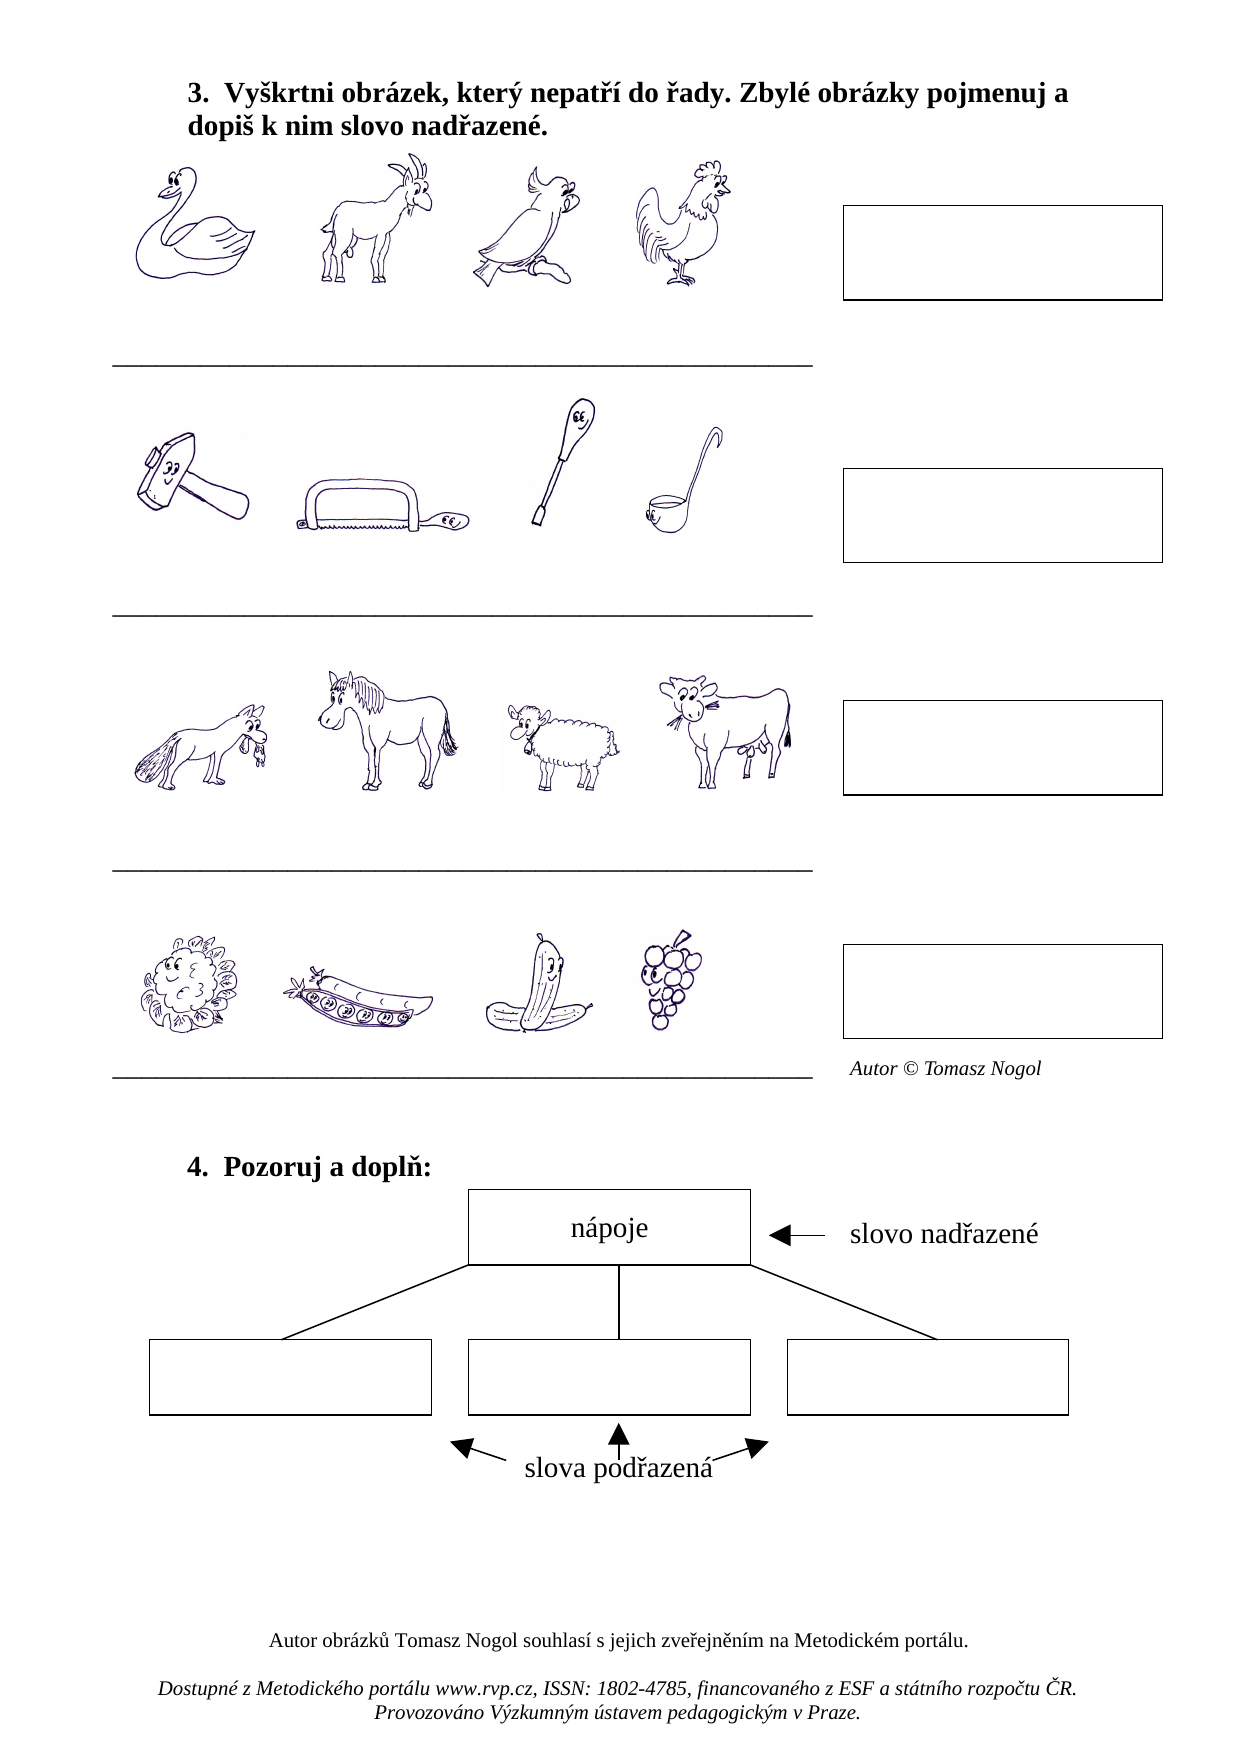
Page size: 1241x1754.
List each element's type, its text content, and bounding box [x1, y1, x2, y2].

text ________________________________________________ [112, 841, 1125, 875]
picture [636, 160, 738, 290]
picture [289, 476, 482, 540]
picture [632, 921, 716, 1040]
list 3. Vyškrtni obrázek, který nepatří do řady. Zbylé obrázky pojmenuj a dopiš k nim slovo nadřazené. [150, 75, 1125, 142]
picture [642, 420, 728, 540]
picture [129, 161, 284, 290]
picture [514, 390, 610, 540]
picture [478, 927, 600, 1040]
list 4. Pozoruj a doplň: [150, 1149, 1125, 1182]
text ________________________________________________ Autor © Tomasz Nogol [112, 1048, 1125, 1082]
picture [472, 163, 582, 290]
picture [316, 151, 440, 290]
picture [129, 703, 284, 795]
text ________________________________________________ [112, 587, 1125, 620]
text slovo nadřazené [776, 1216, 1125, 1249]
picture [129, 930, 243, 1040]
text nápoje [484, 1211, 734, 1244]
picture [316, 666, 468, 795]
text ________________________________________________ [112, 336, 1125, 369]
picture [500, 701, 624, 795]
text slova podřazená [112, 1451, 1125, 1484]
picture [275, 964, 446, 1040]
picture [129, 425, 257, 540]
picture [656, 671, 796, 795]
